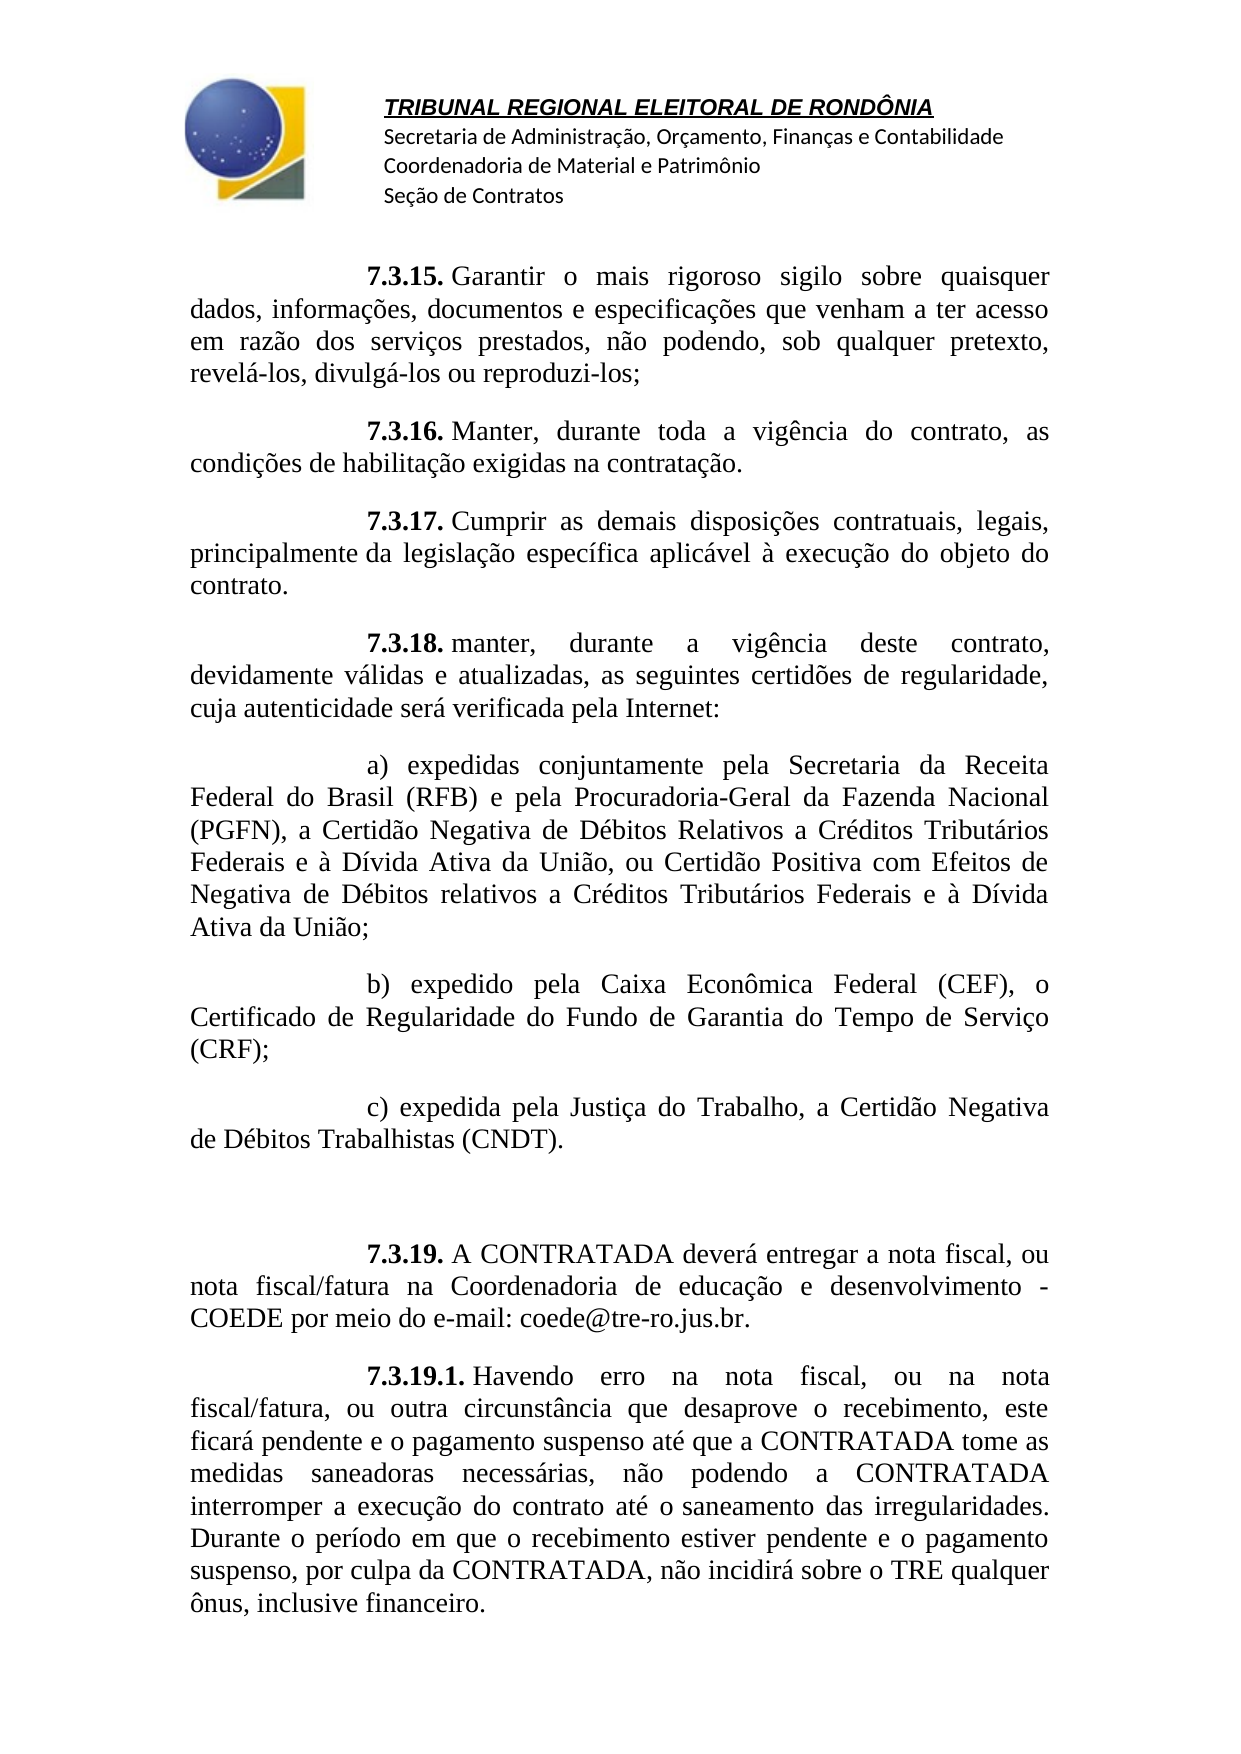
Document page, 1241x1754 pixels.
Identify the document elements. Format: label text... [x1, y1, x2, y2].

text 7.3.16. Manter, durante toda a vigência do contrato, as condições de habilitação exigidas na contratação. [190, 414, 1051, 479]
text 7.3.17. Cumprir as demais disposições contratuais, legais, principalmente da legislação específica aplicável à execução do objeto do contrato. [190, 504, 1051, 601]
text 7.3.18. manter, durante a vigência deste contrato, devidamente válidas e atualizadas, as seguintes certidões de regularidade, cuja autenticidade será verificada pela Internet: [190, 626, 1051, 723]
text c) expedida pela Justiça do Trabalho, a Certidão Negativa de Débitos Trabalhistas (CNDT). [190, 1089, 1051, 1154]
text b) expedido pela Caixa Econômica Federal (CEF), o Certificado de Regularidade do Fundo de Garantia do Tempo de Serviço (CRF); [190, 967, 1051, 1064]
text 7.3.15. Garantir o mais rigoroso sigilo sobre quaisquer dados, informações, documentos e especificações que venham a ter acesso em razão dos serviços prestados, não podendo, sob qualquer pretexto, revelá-los, divulgá-los ou reproduzi-los; [190, 259, 1051, 389]
text 7.3.19. A CONTRATADA deverá entregar a nota fiscal, ou nota fiscal/fatura na Coordenadoria de educação e desenvolvimento - COEDE por meio do e-mail: coede@tre-ro.jus.br. [190, 1237, 1051, 1334]
text a) expedidas conjuntamente pela Secretaria da Receita Federal do Brasil (RFB) e pela Procuradoria-Geral da Fazenda Nacional (PGFN), a Certidão Negativa de Débitos Relativos a Créditos Tributários Federais e à Dívida Ativa da União, ou Certidão Positiva com Efeitos de Negativa de Débitos relativos a Créditos Tributários Federais e à Dívida Ativa da União; [190, 748, 1051, 942]
text 7.3.19.1. Havendo erro na nota fiscal, ou na nota fiscal/fatura, ou outra circunstância que desaprove o recebimento, este ficará pendente e o pagamento suspenso até que a CONTRATADA tome as medidas saneadoras necessárias, não podendo a CONTRATADA interromper a execução do contrato até o saneamento das irregularidades. Durante o período em que o recebimento estiver pendente e o pagamento suspenso, por culpa da CONTRATADA, não incidirá sobre o TRE qualquer ônus, inclusive financeiro. [190, 1359, 1051, 1618]
